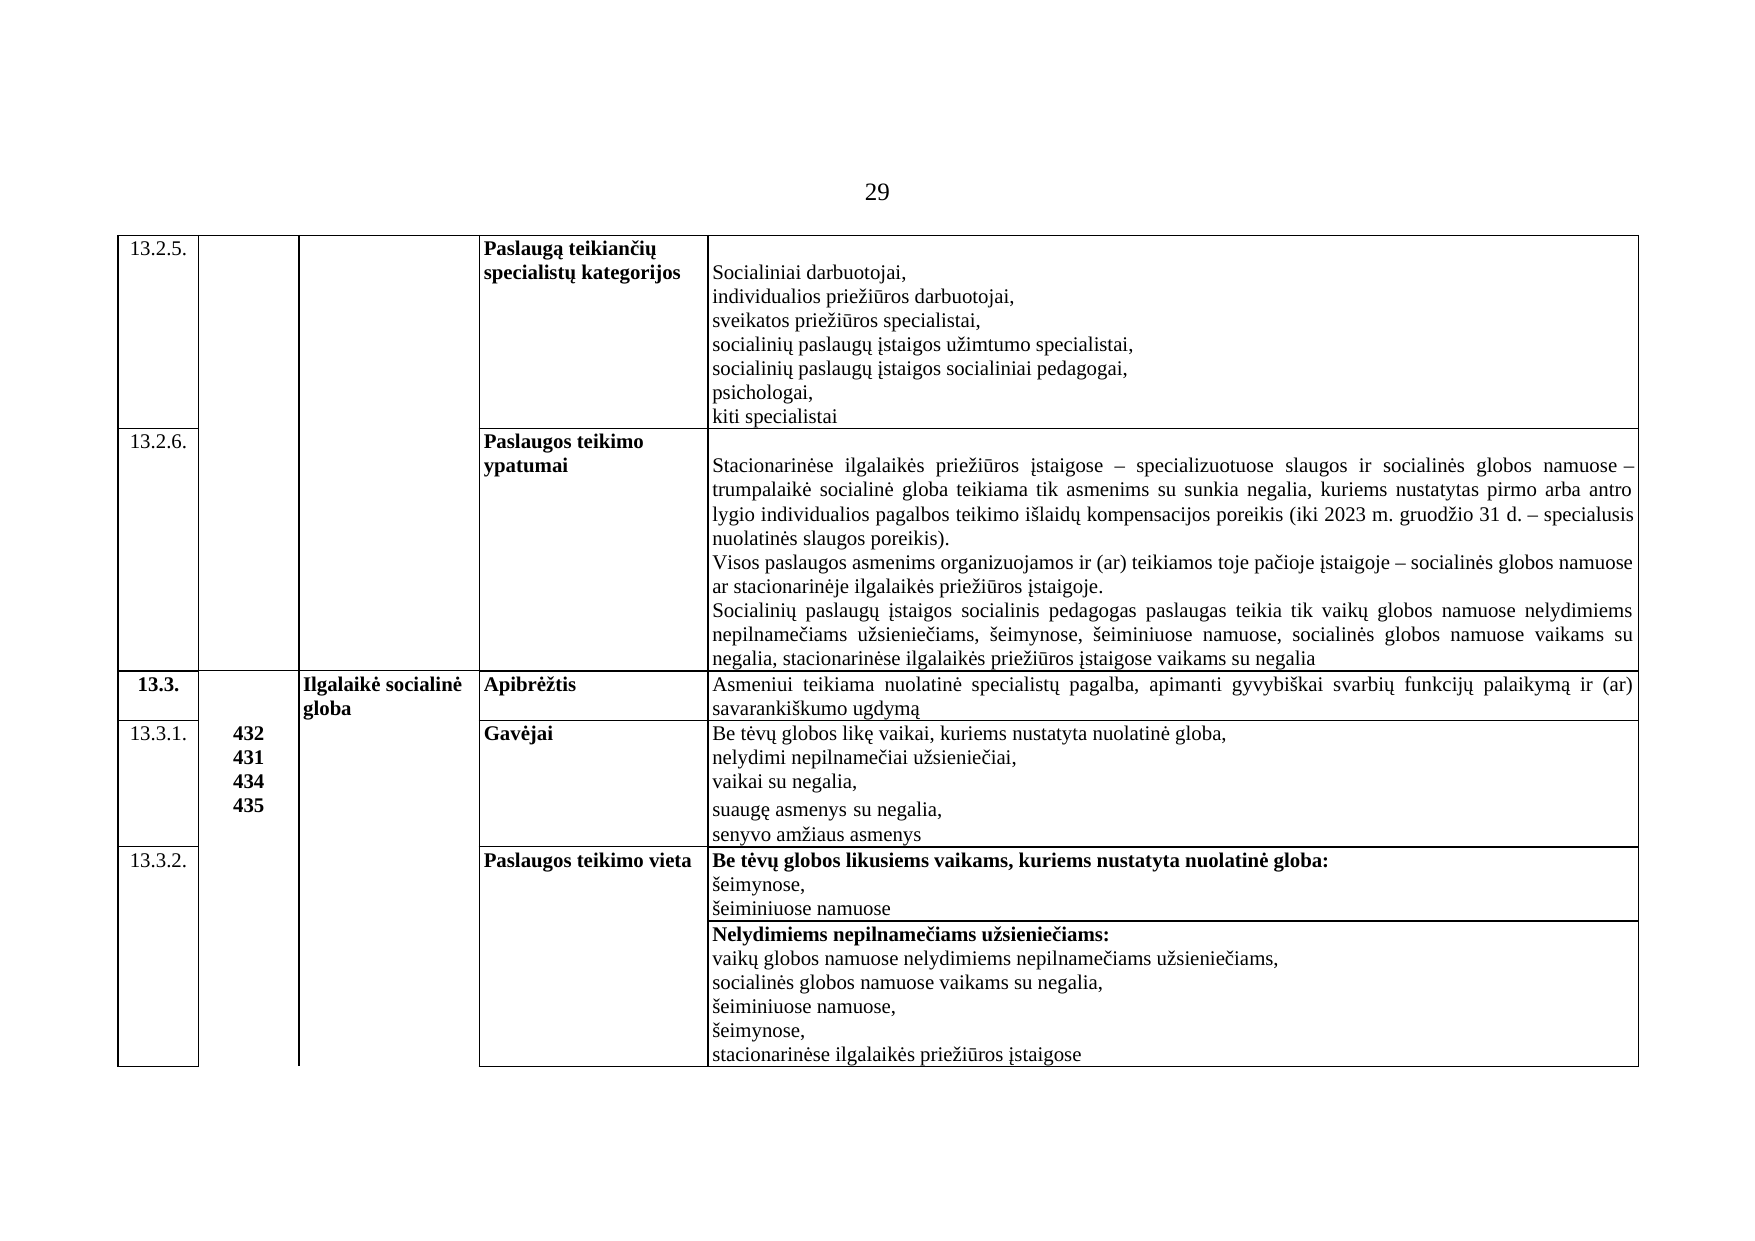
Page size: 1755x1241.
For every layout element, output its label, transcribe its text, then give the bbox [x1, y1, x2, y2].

table_cell Paslaugą teikiančių specialistų kategorijos [480, 236, 707, 428]
table_cell [199, 671, 298, 719]
table_cell [199, 428, 298, 670]
table_cell 13.3. [119, 672, 198, 719]
table_cell 13.2.6. [119, 429, 198, 670]
table_cell 432 431 434 435 [199, 720, 298, 1066]
table_cell 13.2.5. [119, 236, 198, 428]
table_cell Ilgalaikė socialinė globa [300, 671, 479, 1066]
table_cell Asmeniui teikiama nuolatinė specialistų pagalba, apimanti gyvybiškai svarbių funkcijų palaikymą ir (ar) savarankiškumo ugdymą [709, 672, 1638, 719]
table_cell Stacionarinėse ilgalaikės priežiūros įstaigose – specializuotuose slaugos ir socialinės globos namuose – trumpalaikė socialinė globa teikiama tik asmenims su sunkia negalia, kuriems nustatytas pirmo arba antro lygio individualios pagalbos teikimo išlaidų kompensacijos poreikis (iki 2023 m. gruodžio 31 d. – specialusis nuolatinės slaugos poreikis). Visos paslaugos asmenims organizuojamos ir (ar) teikiamos toje pačioje įstaigoje – socialinės globos namuose ar stacionarinėje ilgalaikės priežiūros įstaigoje. Socialinių paslaugų įstaigos socialinis pedagogas paslaugas teikia tik vaikų globos namuose nelydimiems nepilnamečiams užsieniečiams, šeimynose, šeiminiuose namuose, socialinės globos namuose vaikams su negalia, stacionarinėse ilgalaikės priežiūros įstaigose vaikams su negalia [709, 429, 1638, 670]
table_cell Socialiniai darbuotojai, individualios priežiūros darbuotojai, sveikatos priežiūros specialistai, socialinių paslaugų įstaigos užimtumo specialistai, socialinių paslaugų įstaigos socialiniai pedagogai, psichologai, kiti specialistai [709, 236, 1638, 428]
table_cell Paslaugos teikimo ypatumai [480, 429, 707, 670]
table_cell 13.3.2. [119, 847, 198, 1066]
table_cell Gavėjai [480, 721, 707, 846]
table_cell 13.3.1. [119, 721, 198, 846]
table_cell Nelydimiems nepilnamečiams užsieniečiams: vaikų globos namuose nelydimiems nepilnamečiams užsieniečiams, socialinės globos namuose vaikams su negalia, šeiminiuose namuose, šeimynose, stacionarinėse ilgalaikės priežiūros įstaigose [709, 922, 1638, 1066]
table_cell [199, 236, 298, 428]
table_cell [300, 236, 479, 428]
table_cell Be tėvų globos likę vaikai, kuriems nustatyta nuolatinė globa, nelydimi nepilnamečiai užsieniečiai, vaikai su negalia, suaugę asmenys su negalia, senyvo amžiaus asmenys [709, 721, 1638, 846]
table_cell Paslaugos teikimo vieta [480, 847, 707, 1066]
table_cell Be tėvų globos likusiems vaikams, kuriems nustatyta nuolatinė globa: šeimynose, šeiminiuose namuose [709, 848, 1638, 920]
table_cell [300, 428, 479, 670]
table_cell Apibrėžtis [480, 672, 707, 719]
